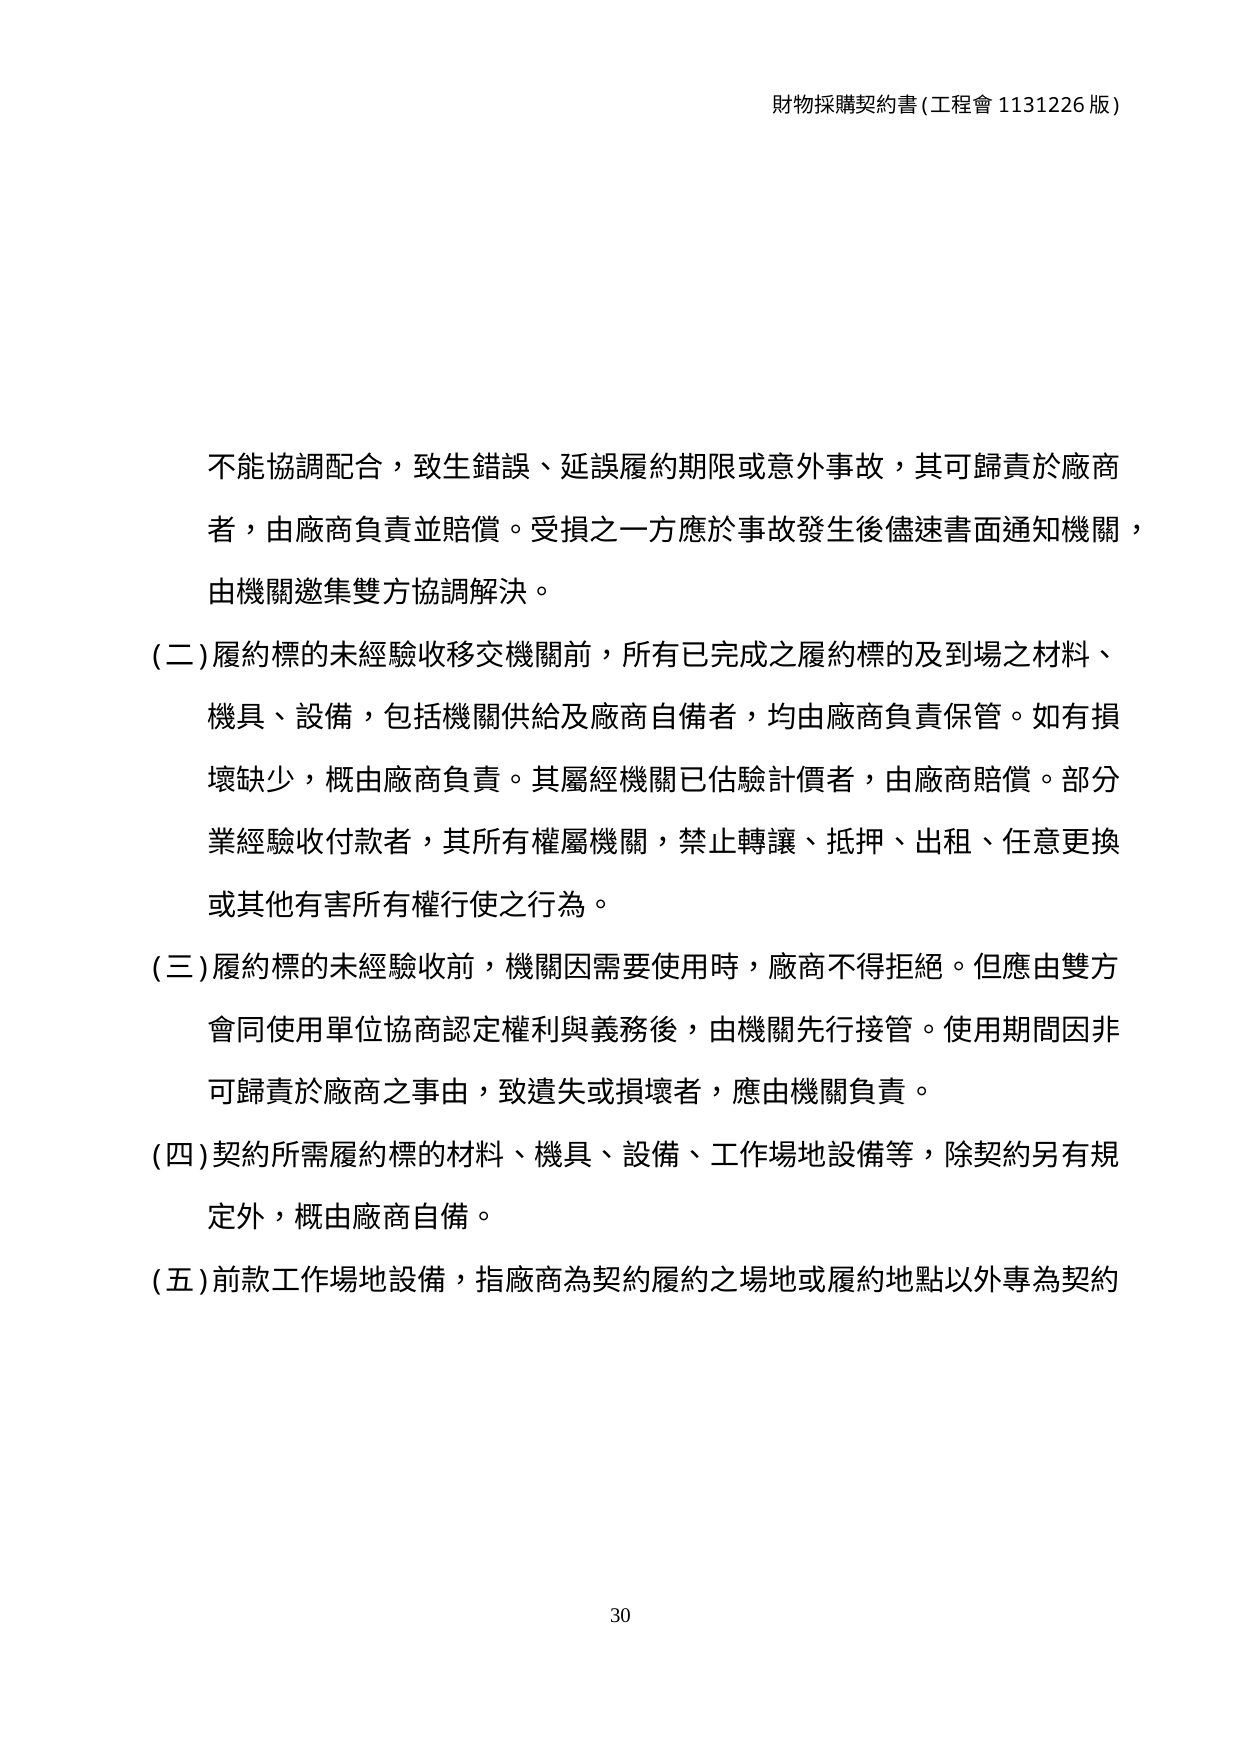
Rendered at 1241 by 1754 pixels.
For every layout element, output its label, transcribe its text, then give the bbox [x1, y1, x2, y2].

text (一)與契約履約標的有關之其他標的，經機關交由其他廠商承包時，廠商有與其他廠商互相協調配合之義務，以使該等工作得以順利進行。因工作不能協調配合，致生錯誤、延誤履約期限或意外事故，其可歸責於廠商者，由廠商負責並賠償。受損之一方應於事故發生後儘速書面通知機關，由機關邀集雙方協調解決。 [148, 423, 1122, 611]
text (五)前款工作場地設備，指廠商為契約履約之場地或履約地點以外專為契約 [148, 1236, 1122, 1298]
text (三)履約標的未經驗收前，機關因需要使用時，廠商不得拒絕。但應由雙方會同使用單位協商認定權利與義務後，由機關先行接管。使用期間因非可歸責於廠商之事由，致遺失或損壞者，應由機關負責。 [148, 923, 1122, 1111]
text (四)契約所需履約標的材料、機具、設備、工作場地設備等，除契約另有規定外，概由廠商自備。 [148, 1111, 1122, 1236]
text (二)履約標的未經驗收移交機關前，所有已完成之履約標的及到場之材料、機具、設備，包括機關供給及廠商自備者，均由廠商負責保管。如有損壞缺少，概由廠商負責。其屬經機關已估驗計價者，由廠商賠償。部分業經驗收付款者，其所有權屬機關，禁止轉讓、抵押、出租、任意更換或其他有害所有權行使之行為。 [148, 611, 1122, 923]
